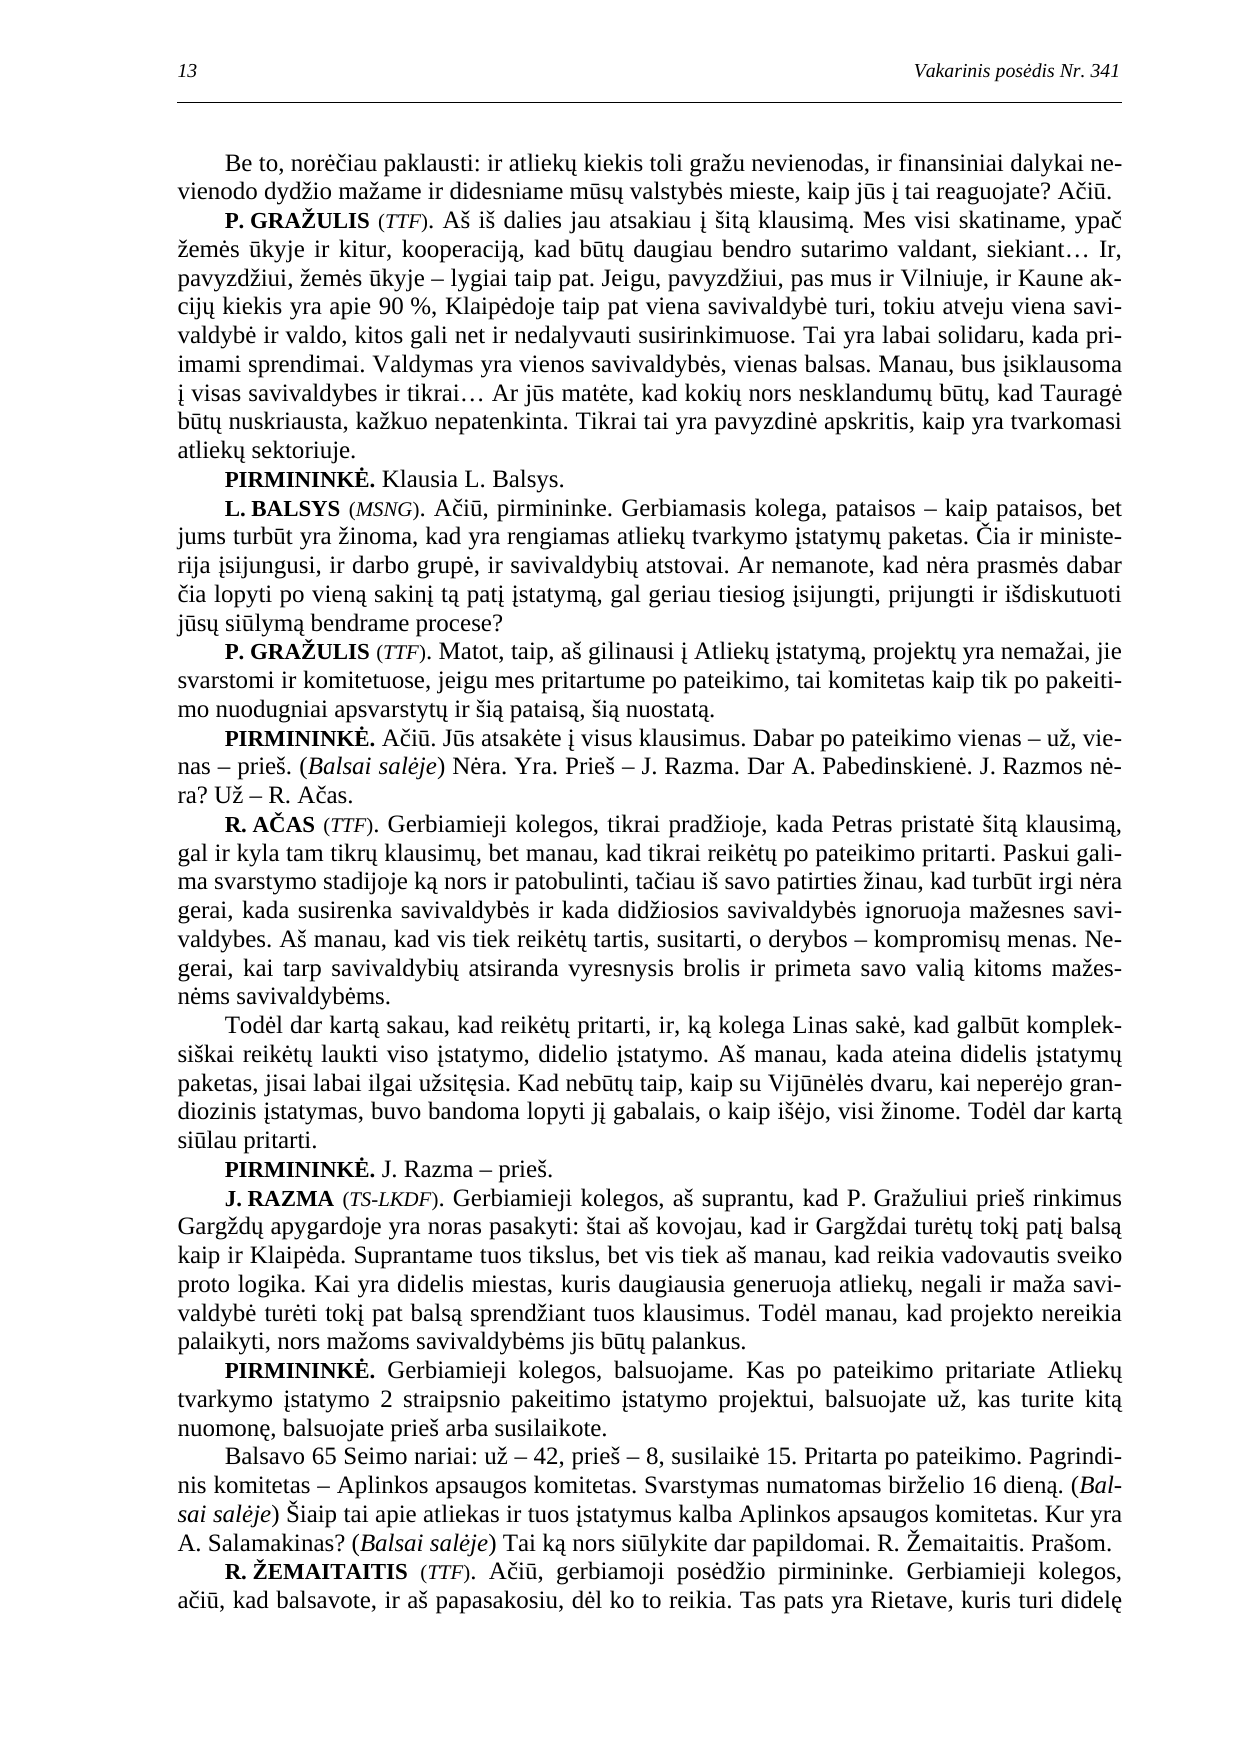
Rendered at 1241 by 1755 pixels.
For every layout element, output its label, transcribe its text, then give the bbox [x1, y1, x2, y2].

text R. ŽEMAITAITIS (TTF). Ačiū, ger­bia­mo­ji po­sė­džio pir­mi­nin­ke. Ger­bia­mie­ji ko­le­gos, ačiū, kad bal­sa­vo­te, ir aš pa­pa­sa­ko­siu, dėl ko to rei­kia. Tas pats yra Rie­ta­ve, ku­ris tu­ri di­de­lę [177, 1556, 1122, 1614]
text P. GRAŽULIS (TTF). Ma­tot, taip, aš gi­li­nau­si į At­lie­kų įsta­ty­mą, pro­jek­tų yra ne­ma­žai, jie svars­to­mi ir ko­mi­te­tuo­se, jei­gu mes pri­tar­tu­me po pa­tei­ki­mo, tai ko­mi­te­tas kaip tik po pa­kei­ti­mo nuo­dug­niai ap­svars­ty­tų ir šią pa­tai­są, šią nuo­sta­tą. [177, 636, 1122, 723]
text PIRMININKĖ. Ačiū. Jūs at­sa­kė­te į vi­sus klau­si­mus. Da­bar po pa­tei­ki­mo vie­nas – už, vie­nas – prieš. (Bal­sai sa­lė­je) Nė­ra. Yra. Prieš – J. Raz­ma. Dar A. Pa­be­dins­kie­nė. J. Raz­mos nė­ra? Už – R. Ačas. [177, 723, 1122, 809]
text Be to, no­rė­čiau pa­klaus­ti: ir at­lie­kų kie­kis to­li gra­žu ne­vie­no­das, ir fi­nan­si­niai da­ly­kai ne­vie­no­do dy­džio ma­ža­me ir di­des­nia­me mū­sų vals­ty­bės mies­te, kaip jūs į tai re­a­guo­ja­te? Ačiū. [177, 148, 1122, 205]
text PIRMININKĖ. J. Raz­ma – prieš. [177, 1154, 1122, 1183]
text R. AČAS (TTF). Ger­bia­mie­ji ko­le­gos, tik­rai pra­džio­je, ka­da Pet­ras pri­sta­tė ši­tą klau­si­mą, gal ir ky­la tam tik­rų klau­si­mų, bet ma­nau, kad tik­rai rei­kė­tų po pa­tei­ki­mo pri­tar­ti. Pas­kui ga­li­ma svars­ty­mo sta­di­jo­je ką nors ir pa­to­bu­lin­ti, ta­čiau iš sa­vo pa­tir­ties ži­nau, kad tur­būt ir­gi nė­ra ge­rai, ka­da su­si­ren­ka sa­vi­val­dy­bės ir ka­da di­džio­sios sa­vi­val­dy­bės ig­no­ruo­ja ma­žes­nes sa­vi­val­dy­bes. Aš ma­nau, kad vis tiek rei­kė­tų tar­tis, su­si­tar­ti, o de­ry­bos – kom­pro­mi­sų me­nas. Ne­ge­rai, kai tarp sa­vi­val­dy­bių at­si­ran­da vy­res­ny­sis bro­lis ir pri­me­ta sa­vo va­lią ki­toms ma­žes­nėms sa­vi­val­dy­bėms. [177, 809, 1122, 1010]
text P. GRAŽULIS (TTF). Aš iš da­lies jau at­sa­kiau į ši­tą klau­si­mą. Mes vi­si ska­ti­na­me, ypač že­mės ūky­je ir ki­tur, ko­o­pe­ra­ci­ją, kad bū­tų dau­giau ben­dro su­ta­ri­mo val­dant, sie­kiant… Ir, pa­vyz­džiui, že­mės ūky­je – ly­giai taip pat. Jei­gu, pa­vyz­džiui, pas mus ir Vil­niu­je, ir Kau­ne ak­ci­jų kie­kis yra apie 90 %, Klai­pė­do­je taip pat vie­na sa­vi­val­dy­bė tu­ri, to­kiu at­ve­ju vie­na sa­vi­val­dy­bė ir val­do, ki­tos ga­li net ir ne­da­ly­vau­ti su­si­rin­ki­muo­se. Tai yra la­bai so­li­da­ru, ka­da pri­ima­mi spren­di­mai. Val­dy­mas yra vie­nos sa­vi­val­dy­bės, vie­nas bal­sas. Ma­nau, bus įsi­klau­so­ma į vi­sas sa­vi­val­dy­bes ir tik­rai… Ar jūs ma­tė­te, kad ko­kių nors ne­sklan­du­mų bū­tų, kad Tau­ra­gė bū­tų nu­skriaus­ta, kaž­kuo ne­pa­ten­kin­ta. Tik­rai tai yra pa­vyz­di­nė ap­skri­tis, kaip yra tvar­ko­ma­si at­lie­kų sek­to­riu­je. [177, 205, 1122, 464]
text J. RAZMA (TS-LKDF). Ger­bia­mie­ji ko­le­gos, aš su­pran­tu, kad P. Gra­žu­liui prieš rin­ki­mus Gargž­dų apy­gar­do­je yra no­ras pa­sa­ky­ti: štai aš ko­vo­jau, kad ir Gargž­dai tu­rė­tų to­kį pa­tį bal­są kaip ir Klai­pė­da. Su­pran­ta­me tuos tiks­lus, bet vis tiek aš ma­nau, kad rei­kia va­do­vau­tis svei­ko pro­to lo­gi­ka. Kai yra di­de­lis mies­tas, ku­ris dau­giau­sia ge­ne­ruo­ja at­lie­kų, ne­ga­li ir ma­ža sa­vi­val­dy­bė tu­rė­ti to­kį pat bal­są spren­džiant tuos klau­si­mus. To­dėl ma­nau, kad pro­jek­to ne­rei­kia pa­lai­ky­ti, nors ma­žoms sa­vi­val­dy­bėms jis bū­tų pa­lan­kus. [177, 1183, 1122, 1355]
text PIRMININKĖ. Klau­sia L. Bal­sys. [177, 464, 1122, 493]
text L. BALSYS (MSNG). Ačiū, pir­mi­nin­ke. Ger­bia­ma­sis ko­le­ga, pa­tai­sos – kaip pa­tai­sos, bet jums tur­būt yra ži­no­ma, kad yra ren­gia­mas at­lie­kų tvar­ky­mo įsta­ty­mų pa­ke­tas. Čia ir mi­nis­te­ri­ja įsi­jun­gu­si, ir dar­bo gru­pė, ir sa­vi­val­dy­bių at­sto­vai. Ar ne­ma­no­te, kad nė­ra pras­mės da­bar čia lo­py­ti po vie­ną sa­ki­nį tą pa­tį įsta­ty­mą, gal ge­riau tie­siog įsi­jung­ti, pri­jung­ti ir iš­dis­ku­tuo­ti jū­sų siū­ly­mą ben­dra­me pro­ce­se? [177, 493, 1122, 636]
text Bal­sa­vo 65 Sei­mo na­riai: už – 42, prieš – 8, su­si­lai­kė 15. Pri­tar­ta po pa­tei­ki­mo. Pa­grin­di­nis ko­mi­te­tas – Ap­lin­kos ap­sau­gos ko­mi­te­tas. Svars­ty­mas nu­ma­to­mas bir­že­lio 16 die­ną. (Bal­sai sa­lė­je) Šiaip tai apie at­lie­kas ir tuos įsta­ty­mus kal­ba Ap­lin­kos ap­sau­gos ko­mi­te­tas. Kur yra A. Sa­la­ma­ki­nas? (Bal­sai sa­lė­je) Tai ką nors siū­ly­ki­te dar pa­pil­do­mai. R. Že­mai­tai­tis. Pra­šom. [177, 1441, 1122, 1556]
text PIRMININKĖ. Ger­bia­mie­ji ko­le­gos, bal­suo­ja­me. Kas po pa­tei­ki­mo pri­ta­ria­te At­lie­kų tvar­ky­mo įsta­ty­mo 2 straips­nio pa­kei­ti­mo įsta­ty­mo pro­jek­tui, bal­suo­ja­te už, kas tu­ri­te ki­tą nuo­mo­nę, bal­suo­ja­te prieš ar­ba su­si­lai­ko­te. [177, 1355, 1122, 1441]
text To­dėl dar kar­tą sa­kau, kad rei­kė­tų pri­tar­ti, ir, ką ko­le­ga Li­nas sa­kė, kad gal­būt kom­plek­siš­kai rei­kė­tų lauk­ti vi­so įsta­ty­mo, di­de­lio įsta­ty­mo. Aš ma­nau, ka­da at­ei­na di­de­lis įsta­ty­mų pa­ke­tas, ji­sai la­bai il­gai už­si­tę­sia. Kad ne­bū­tų taip, kaip su Vi­jū­nė­lės dva­ru, kai ne­per­ėjo gran­dio­zi­nis įsta­ty­mas, bu­vo ban­do­ma lo­py­ti jį ga­ba­lais, o kaip iš­ėjo, vi­si ži­no­me. To­dėl dar kar­tą siū­lau pri­tar­ti. [177, 1010, 1122, 1154]
